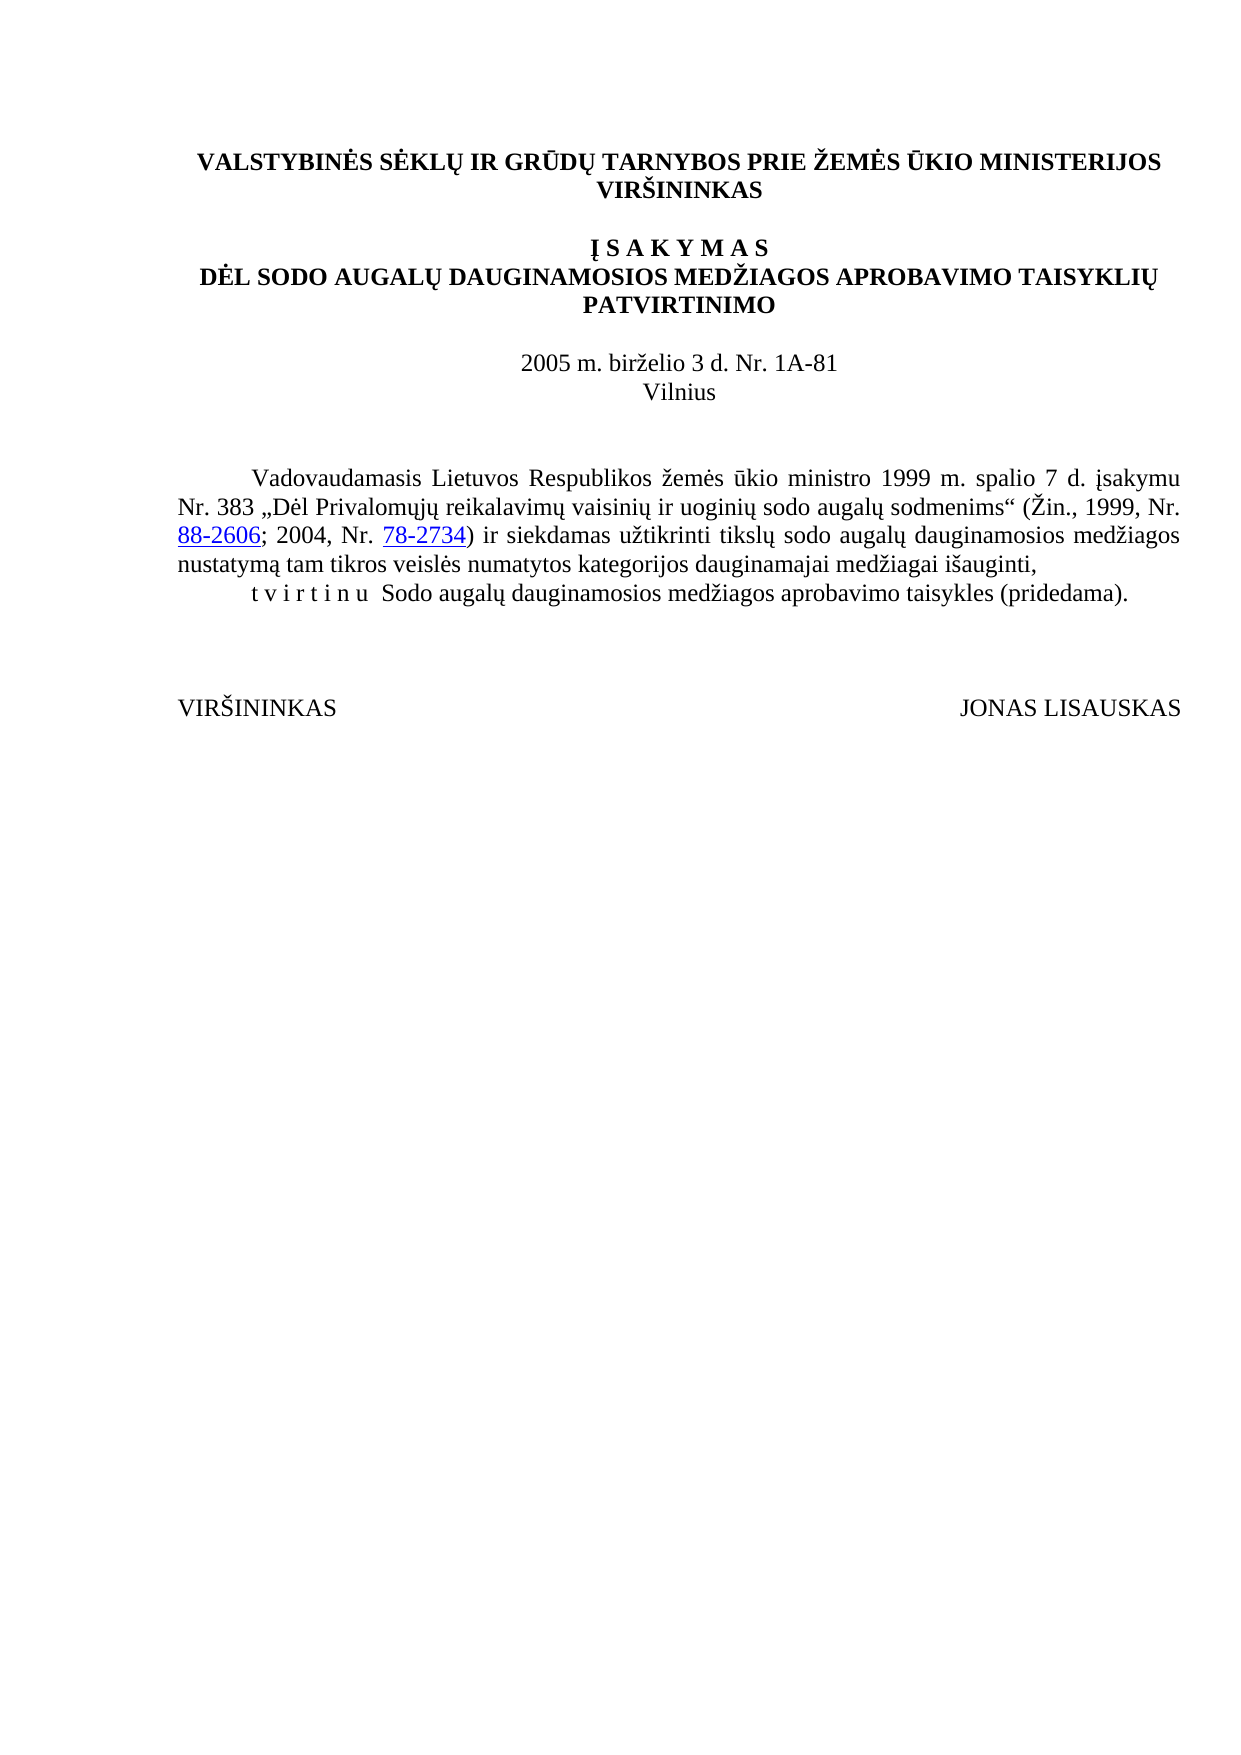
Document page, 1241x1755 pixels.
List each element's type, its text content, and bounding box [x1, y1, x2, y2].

text Vadovaudamasis Lietuvos Respublikos žemės ūkio ministro 1999 m. spalio 7 d. įsakymu Nr. 383 „Dėl privalomųjų reikalavimų vaisinių ir uoginių sodo augalų sodmenims“ (Žin., 1999, Nr. 88-2606; 2004, Nr. 78-2734) ir siekdamas užtikrinti tikslų sodo augalų dauginamosios medžiagos nustatymą tam tikros veislės numatytos kategorijos dauginamajai medžiagai išauginti, [177, 463, 1181, 578]
text DĖL SODO AUGALŲ DAUGINAMOSIOS MEDŽIAGOS APROBAVIMO TAISYKLIŲ PATVIRTINIMO [177, 262, 1181, 319]
text Vilnius [177, 377, 1181, 406]
text tvirtinu Sodo augalų dauginamosios medžiagos aprobavimo taisykles (pridedama). [177, 578, 1181, 607]
text VIRŠININKAS JONAS LISAUSKAS [177, 693, 1181, 722]
text Į S A K Y M A S [177, 233, 1181, 262]
text 2005 m. birželio 3 d. Nr. 1A-81 [177, 348, 1181, 377]
text VALSTYBINĖS SĖKLŲ IR GRŪDŲ TARNYBOS PRIE ŽEMĖS ŪKIO MINISTERIJOS VIRŠININKAS [177, 147, 1181, 204]
